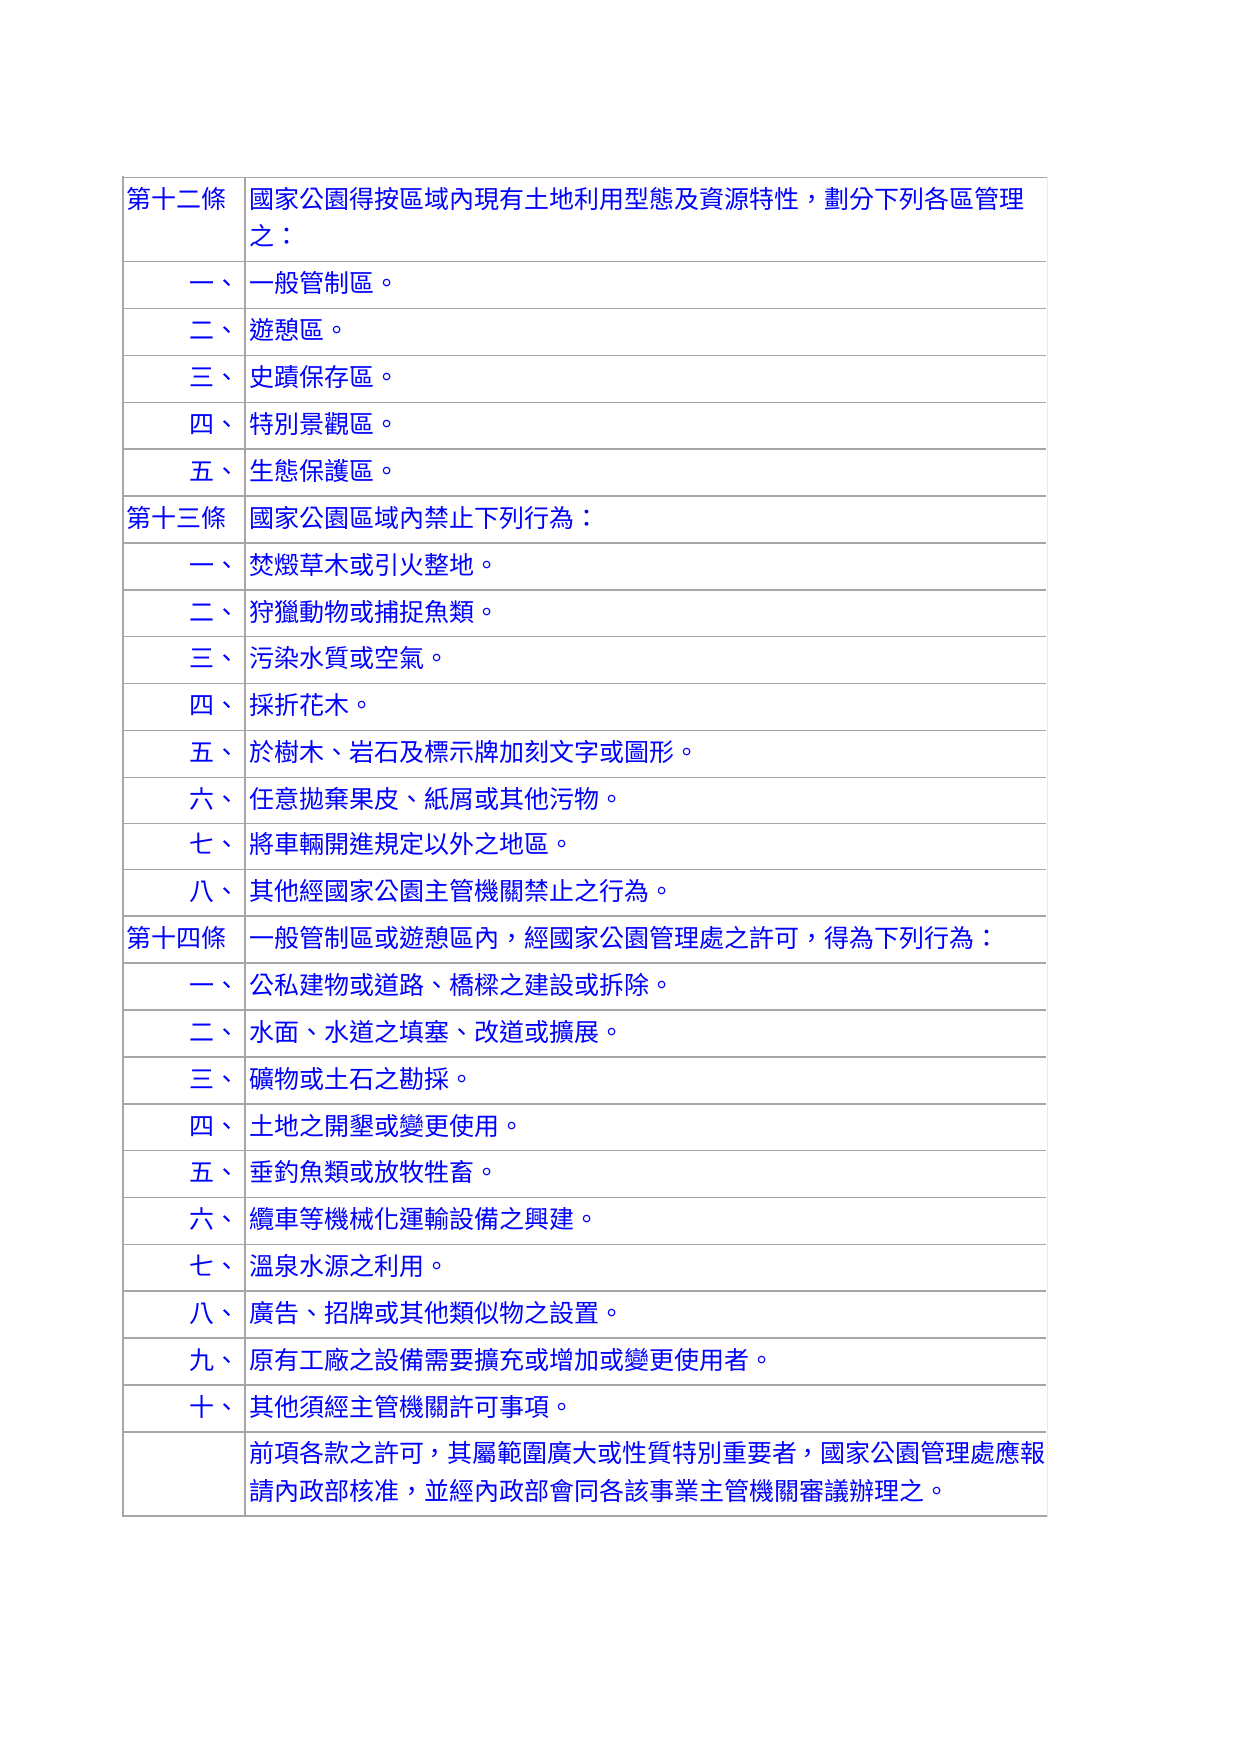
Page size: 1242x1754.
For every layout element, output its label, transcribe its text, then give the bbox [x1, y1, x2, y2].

table_cell 公私建物或道路、橋樑之建設或拆除。 [246, 962, 1047, 1009]
table_cell 污染水質或空氣。 [246, 636, 1047, 683]
table_cell 其他須經主管機關許可事項。 [246, 1384, 1047, 1431]
table_cell 前項各款之許可，其屬範圍廣大或性質特別重要者，國家公園管理處應報 請內政部核准，並經內政部會同各該事業主管機關審議辦理之。 [246, 1431, 1047, 1515]
table_cell 特別景觀區。 [246, 401, 1047, 448]
table_cell 三、 [124, 1058, 244, 1103]
table_cell 九、 [124, 1339, 244, 1384]
table_cell 三、 [124, 356, 244, 401]
table_cell 原有工廠之設備需要擴充或增加或變更使用者。 [246, 1337, 1047, 1384]
table_cell 將車輛開進規定以外之地區。 [246, 823, 1047, 868]
table_cell 垂釣魚類或放牧牲畜。 [246, 1150, 1047, 1197]
table_cell 第十三條 [124, 497, 244, 542]
table_cell [124, 1433, 244, 1515]
table_cell 二、 [124, 1011, 244, 1056]
table_cell 生態保護區。 [246, 448, 1047, 495]
table_cell 一、 [124, 262, 244, 308]
table_cell 溫泉水源之利用。 [246, 1244, 1047, 1290]
table_cell 七、 [124, 1245, 244, 1290]
table_cell 五、 [124, 1151, 244, 1197]
table_cell 八、 [124, 870, 244, 915]
table_cell 十、 [124, 1386, 244, 1431]
table_cell 六、 [124, 1198, 244, 1243]
table_cell 一般管制區或遊憩區內，經國家公園管理處之許可，得為下列行為： [246, 915, 1047, 962]
table_header 國家公園得按區域內現有土地利用型態及資源特性，劃分下列各區管理 之： [246, 178, 1047, 261]
table_cell 史蹟保存區。 [246, 355, 1047, 401]
table_cell 國家公園區域內禁止下列行為： [246, 495, 1047, 542]
table_cell 七、 [124, 824, 244, 868]
table_cell 一、 [124, 964, 244, 1009]
table_cell 三、 [124, 637, 244, 683]
table_cell 遊憩區。 [246, 308, 1047, 354]
table_cell 二、 [124, 309, 244, 354]
table_cell 土地之開墾或變更使用。 [246, 1103, 1047, 1150]
table_header 第十二條 [124, 178, 244, 261]
table_cell 一、 [124, 544, 244, 589]
table_cell 第十四條 [124, 917, 244, 962]
table_cell 採折花木。 [246, 683, 1047, 729]
table_cell 六、 [124, 778, 244, 822]
table_cell 五、 [124, 731, 244, 776]
table_cell 焚燬草木或引火整地。 [246, 542, 1047, 589]
table_cell 其他經國家公園主管機關禁止之行為。 [246, 869, 1047, 915]
table_cell 礦物或土石之勘採。 [246, 1056, 1047, 1103]
table_cell 於樹木、岩石及標示牌加刻文字或圖形。 [246, 730, 1047, 776]
table_cell 纜車等機械化運輸設備之興建。 [246, 1197, 1047, 1243]
table_cell 四、 [124, 684, 244, 729]
table_cell 八、 [124, 1292, 244, 1337]
table_cell 五、 [124, 450, 244, 495]
table_cell 二、 [124, 591, 244, 636]
table_cell 任意拋棄果皮、紙屑或其他污物。 [246, 776, 1047, 822]
table_cell 四、 [124, 1105, 244, 1150]
table_cell 四、 [124, 403, 244, 448]
table_cell 一般管制區。 [246, 261, 1047, 308]
table_cell 水面、水道之填塞、改道或擴展。 [246, 1009, 1047, 1056]
table_cell 狩獵動物或捕捉魚類。 [246, 589, 1047, 636]
table_cell 廣告、招牌或其他類似物之設置。 [246, 1290, 1047, 1337]
